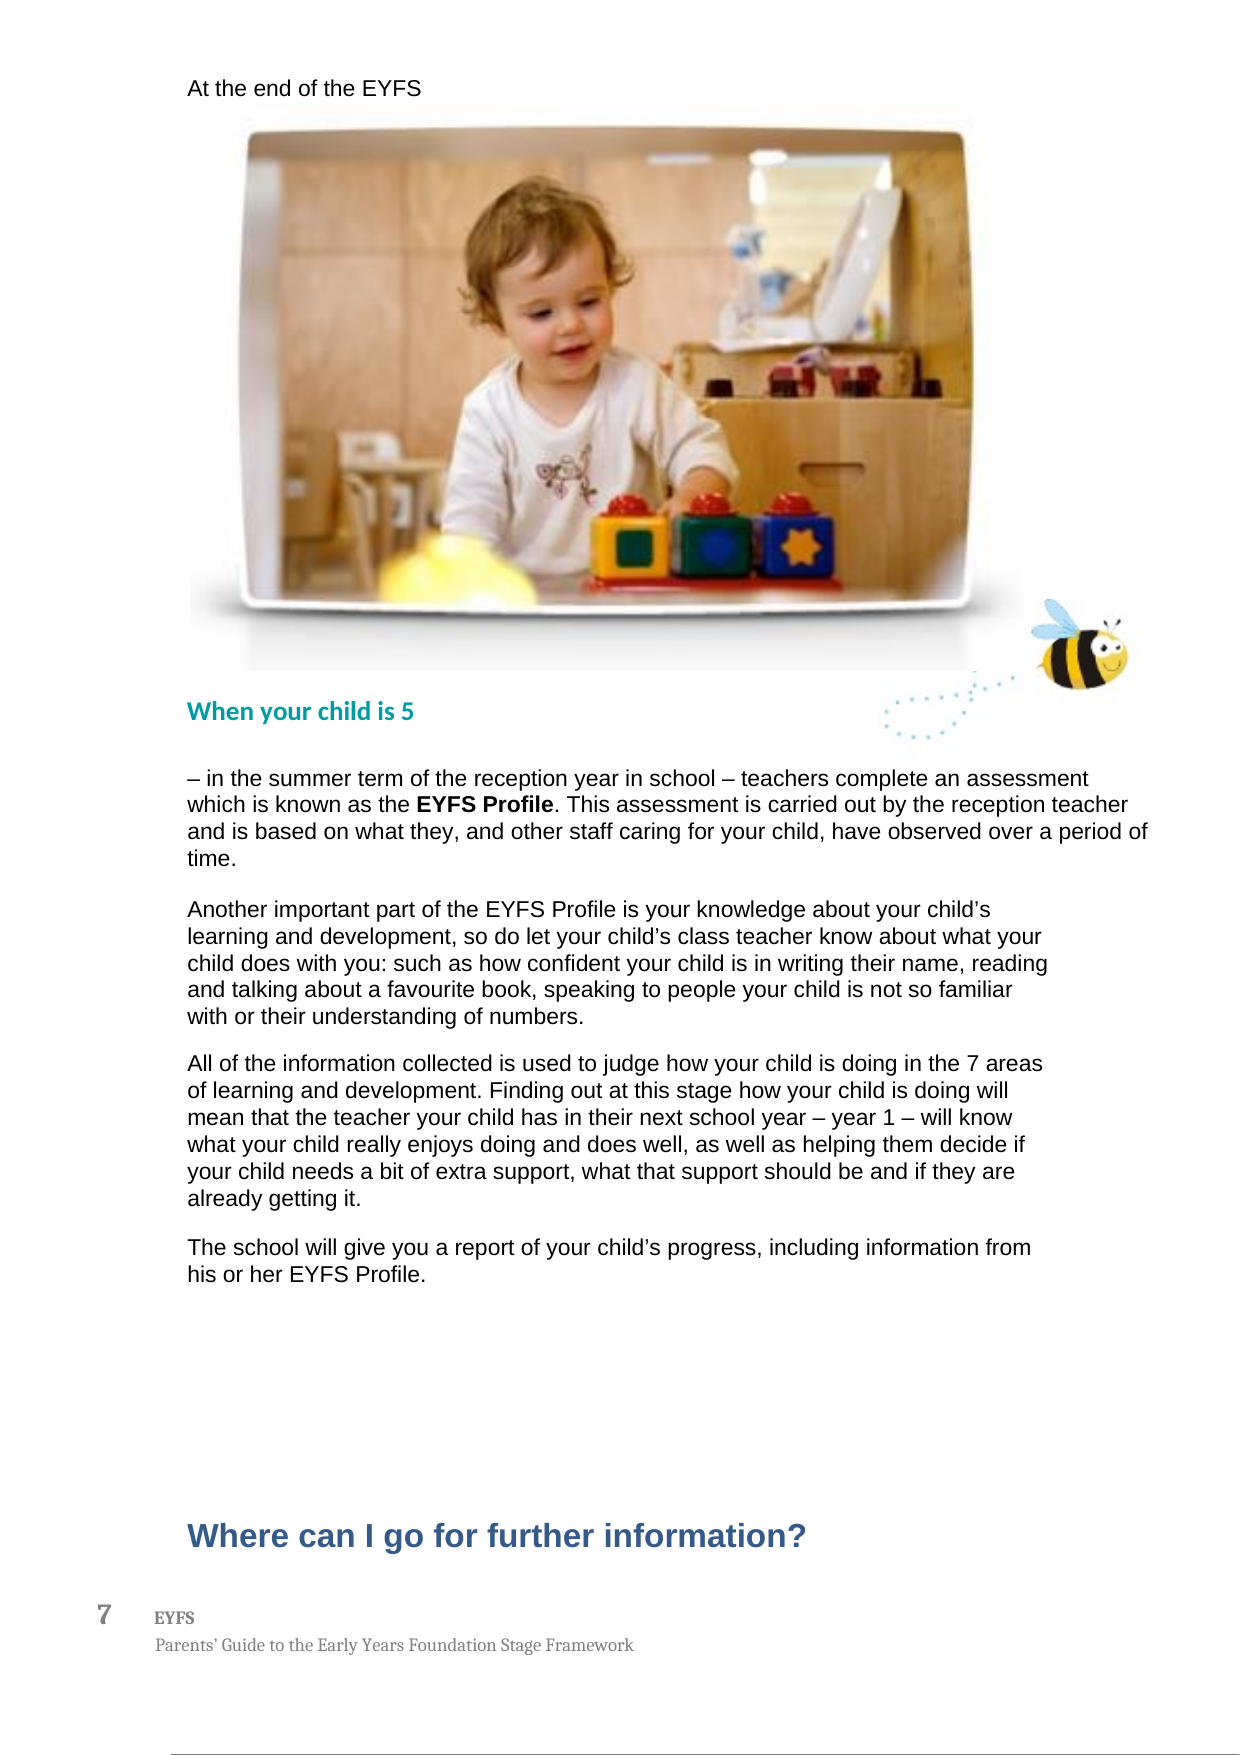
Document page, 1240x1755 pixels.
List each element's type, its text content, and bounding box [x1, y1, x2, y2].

text All of the information collected is used to judge how your child is doing in the 7 areas of learning and development. Finding out at this stage how your child is doing will mean that the teacher your child has in their next school year – year 1 – will know what your child really enjoys doing and does well, as well as helping them decide if your child needs a bit of extra support, what that support should be and if they are already getting it. [187, 1050, 1052, 1211]
text At the end of the EYFS – in the summer term of the reception year in school – teachers complete an assessment which is known as the EYFS Profile. This assessment is carried out by the reception teacher and is based on what they, and other staff caring for your child, have observed over a period of time. [187, 75, 1152, 872]
text Another important part of the EYFS Profile is your knowledge about your child’s learning and development, so do let your child’s class teacher know about what your child does with you: such as how confident your child is in writing their name, reading and talking about a favourite book, speaking to people your child is not so familiar with or their understanding of numbers. [187, 896, 1052, 1030]
text Where can I go for further information? [187, 1516, 1077, 1555]
text The school will give you a report of your child’s progress, including information from his or her EYFS Profile. [187, 1234, 1052, 1287]
